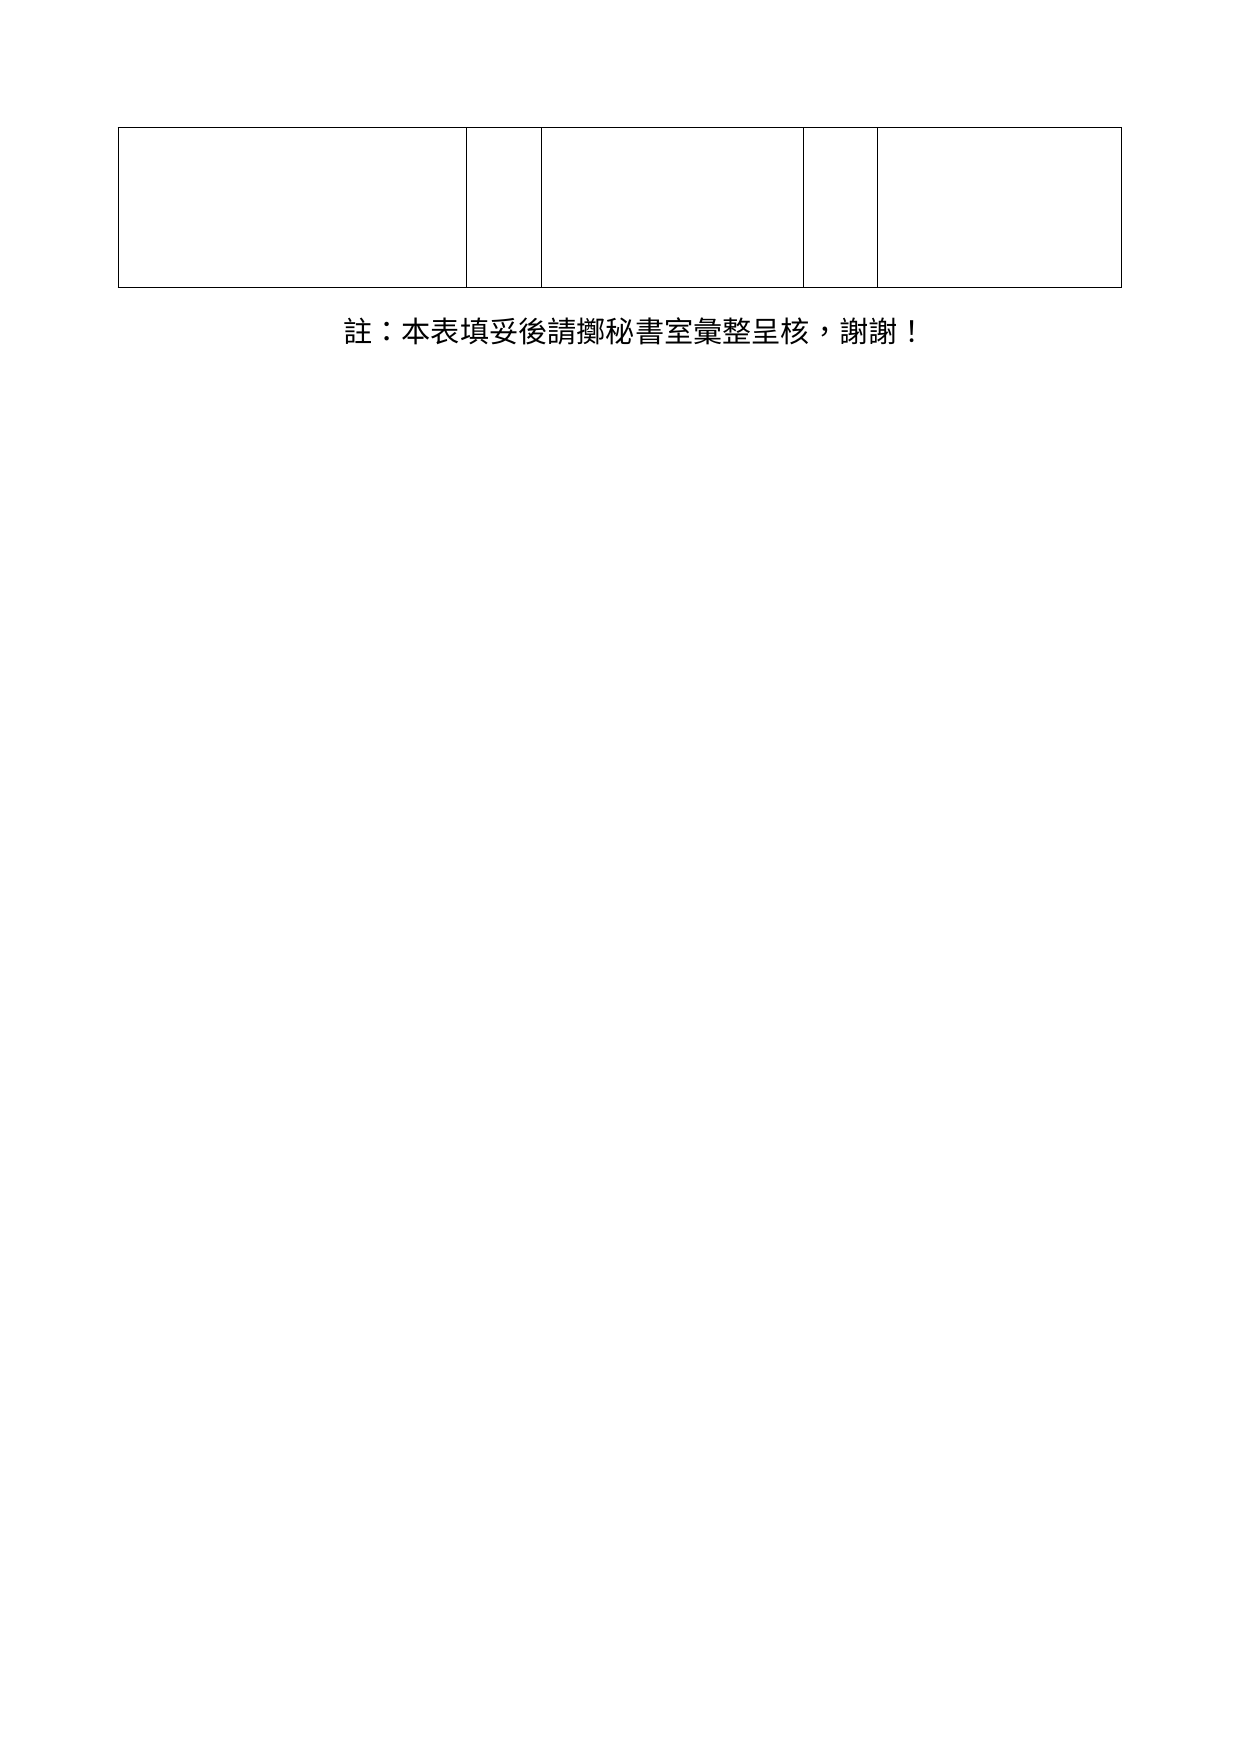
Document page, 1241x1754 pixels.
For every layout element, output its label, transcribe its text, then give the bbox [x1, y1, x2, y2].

table_cell [467, 128, 541, 287]
text 註：本表填妥後請擲秘書室彙整呈核，謝謝！ [118, 288, 1122, 351]
table_cell [804, 128, 877, 287]
table_cell [119, 128, 466, 287]
table_cell [878, 128, 1121, 287]
table_cell [542, 128, 803, 287]
